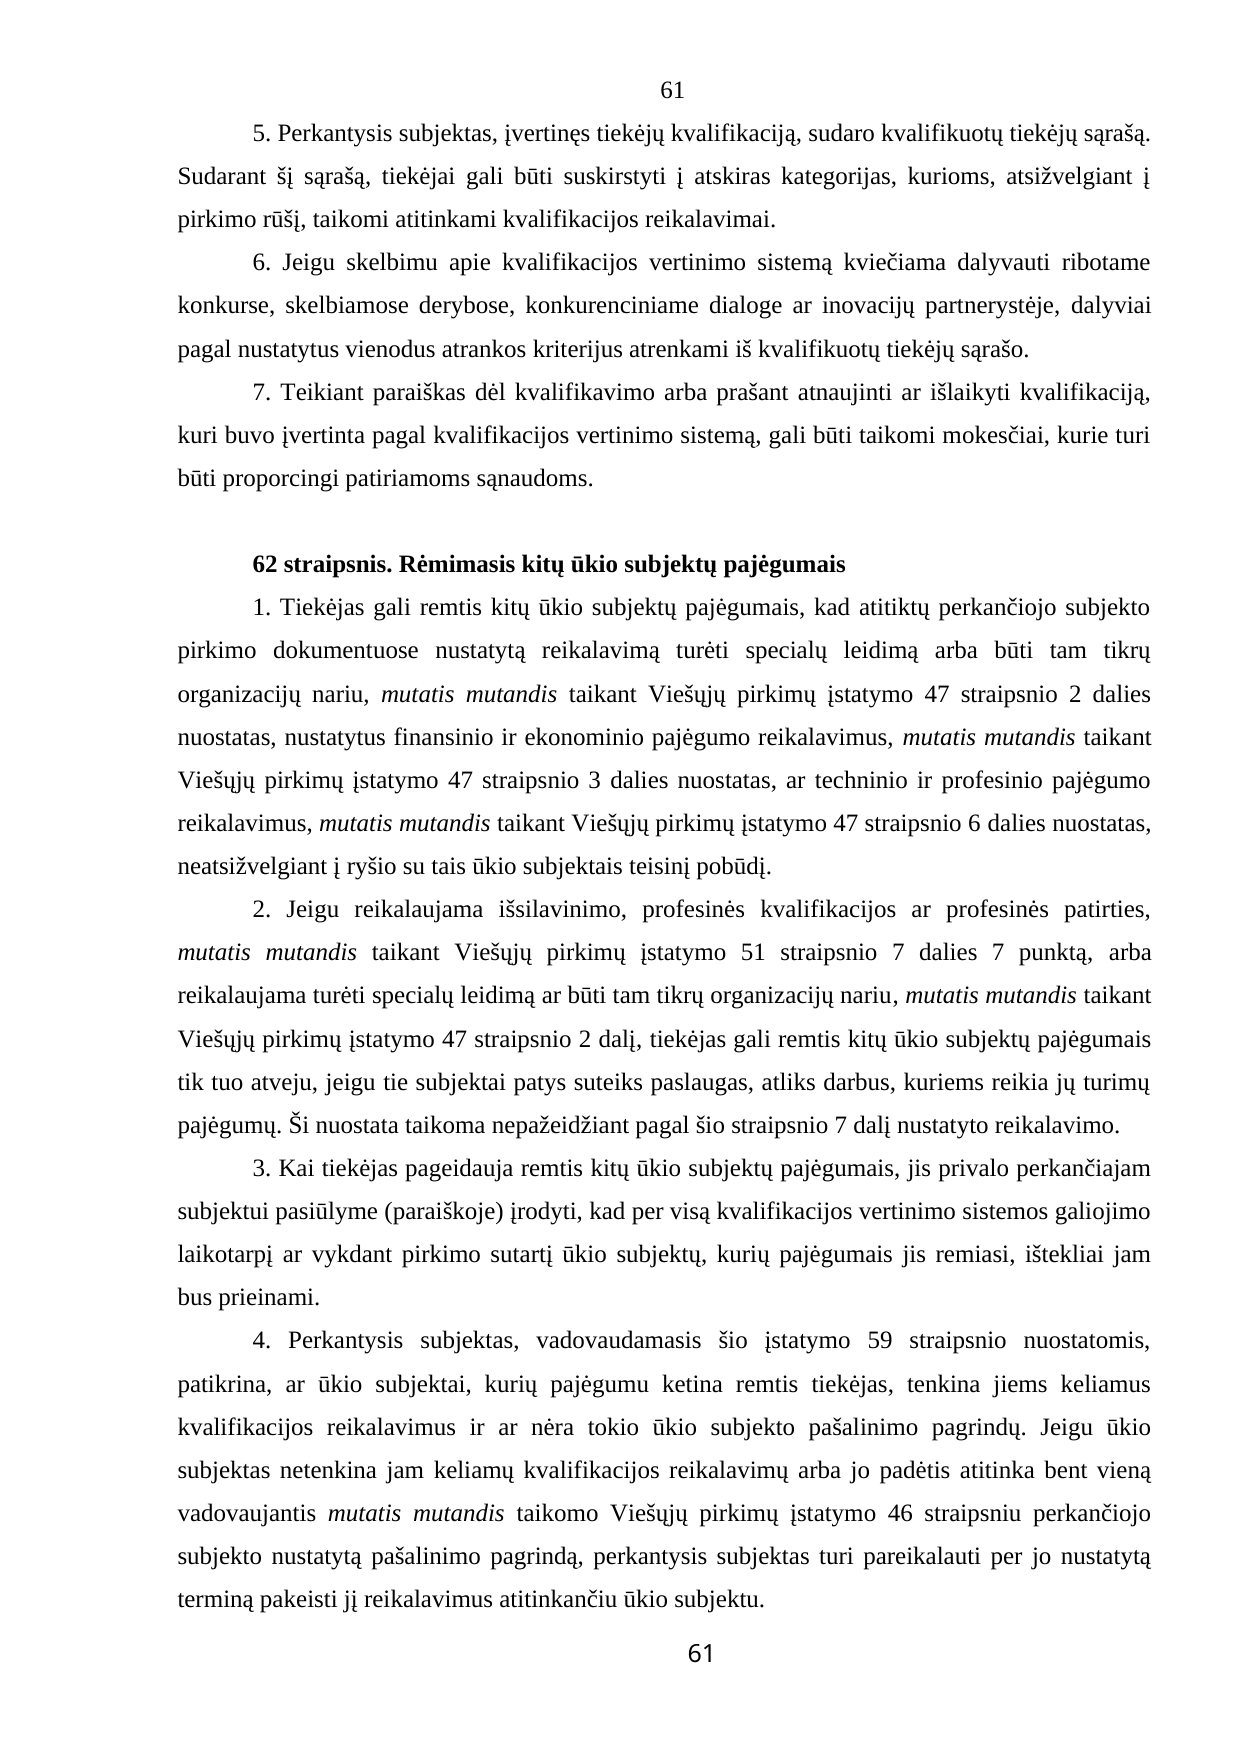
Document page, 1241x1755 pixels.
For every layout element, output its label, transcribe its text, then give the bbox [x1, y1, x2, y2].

text 6. Jeigu skelbimu apie kvalifikacijos vertinimo sistemą kviečiama dalyvauti ribotame konkurse, skelbiamose derybose, konkurenciniame dialoge ar inovacijų partnerystėje, dalyviai pagal nustatytus vienodus atrankos kriterijus atrenkami iš kvalifikuotų tiekėjų sąrašo. [177, 247, 1152, 362]
text 2. Jeigu reikalaujama išsilavinimo, profesinės kvalifikacijos ar profesinės patirties, mutatis mutandis taikant Viešųjų pirkimų įstatymo 51 straipsnio 7 dalies 7 punktą, arba reikalaujama turėti specialų leidimą ar būti tam tikrų organizacijų nariu, mutatis mutandis taikant Viešųjų pirkimų įstatymo 47 straipsnio 2 dalį, tiekėjas gali remtis kitų ūkio subjektų pajėgumais tik tuo atveju, jeigu tie subjektai patys suteiks paslaugas, atliks darbus, kuriems reikia jų turimų pajėgumų. Ši nuostata taikoma nepažeidžiant pagal šio straipsnio 7 dalį nustatyto reikalavimo. [177, 894, 1152, 1139]
text 4. Perkantysis subjektas, vadovaudamasis šio įstatymo 59 straipsnio nuostatomis, patikrina, ar ūkio subjektai, kurių pajėgumu ketina remtis tiekėjas, tenkina jiems keliamus kvalifikacijos reikalavimus ir ar nėra tokio ūkio subjekto pašalinimo pagrindų. Jeigu ūkio subjektas netenkina jam keliamų kvalifikacijos reikalavimų arba jo padėtis atitinka bent vieną vadovaujantis mutatis mutandis taikomo Viešųjų pirkimų įstatymo 46 straipsniu perkančiojo subjekto nustatytą pašalinimo pagrindą, perkantysis subjektas turi pareikalauti per jo nustatytą terminą pakeisti jį reikalavimus atitinkančiu ūkio subjektu. [177, 1326, 1152, 1613]
text 1. Tiekėjas gali remtis kitų ūkio subjektų pajėgumais, kad atitiktų perkančiojo subjekto pirkimo dokumentuose nustatytą reikalavimą turėti specialų leidimą arba būti tam tikrų organizacijų nariu, mutatis mutandis taikant Viešųjų pirkimų įstatymo 47 straipsnio 2 dalies nuostatas, nustatytus finansinio ir ekonominio pajėgumo reikalavimus, mutatis mutandis taikant Viešųjų pirkimų įstatymo 47 straipsnio 3 dalies nuostatas, ar techninio ir profesinio pajėgumo reikalavimus, mutatis mutandis taikant Viešųjų pirkimų įstatymo 47 straipsnio 6 dalies nuostatas, neatsižvelgiant į ryšio su tais ūkio subjektais teisinį pobūdį. [177, 592, 1152, 880]
text 62 straipsnis. Rėmimasis kitų ūkio subjektų pajėgumais [177, 549, 1152, 578]
text 7. Teikiant paraiškas dėl kvalifikavimo arba prašant atnaujinti ar išlaikyti kvalifikaciją, kuri buvo įvertinta pagal kvalifikacijos vertinimo sistemą, gali būti taikomi mokesčiai, kurie turi būti proporcingi patiriamoms sąnaudoms. [177, 377, 1152, 492]
text 3. Kai tiekėjas pageidauja remtis kitų ūkio subjektų pajėgumais, jis privalo perkančiajam subjektui pasiūlyme (paraiškoje) įrodyti, kad per visą kvalifikacijos vertinimo sistemos galiojimo laikotarpį ar vykdant pirkimo sutartį ūkio subjektų, kurių pajėgumais jis remiasi, ištekliai jam bus prieinami. [177, 1153, 1152, 1311]
text 5. Perkantysis subjektas, įvertinęs tiekėjų kvalifikaciją, sudaro kvalifikuotų tiekėjų sąrašą. Sudarant šį sąrašą, tiekėjai gali būti suskirstyti į atskiras kategorijas, kurioms, atsižvelgiant į pirkimo rūšį, taikomi atitinkami kvalifikacijos reikalavimai. [177, 118, 1152, 233]
